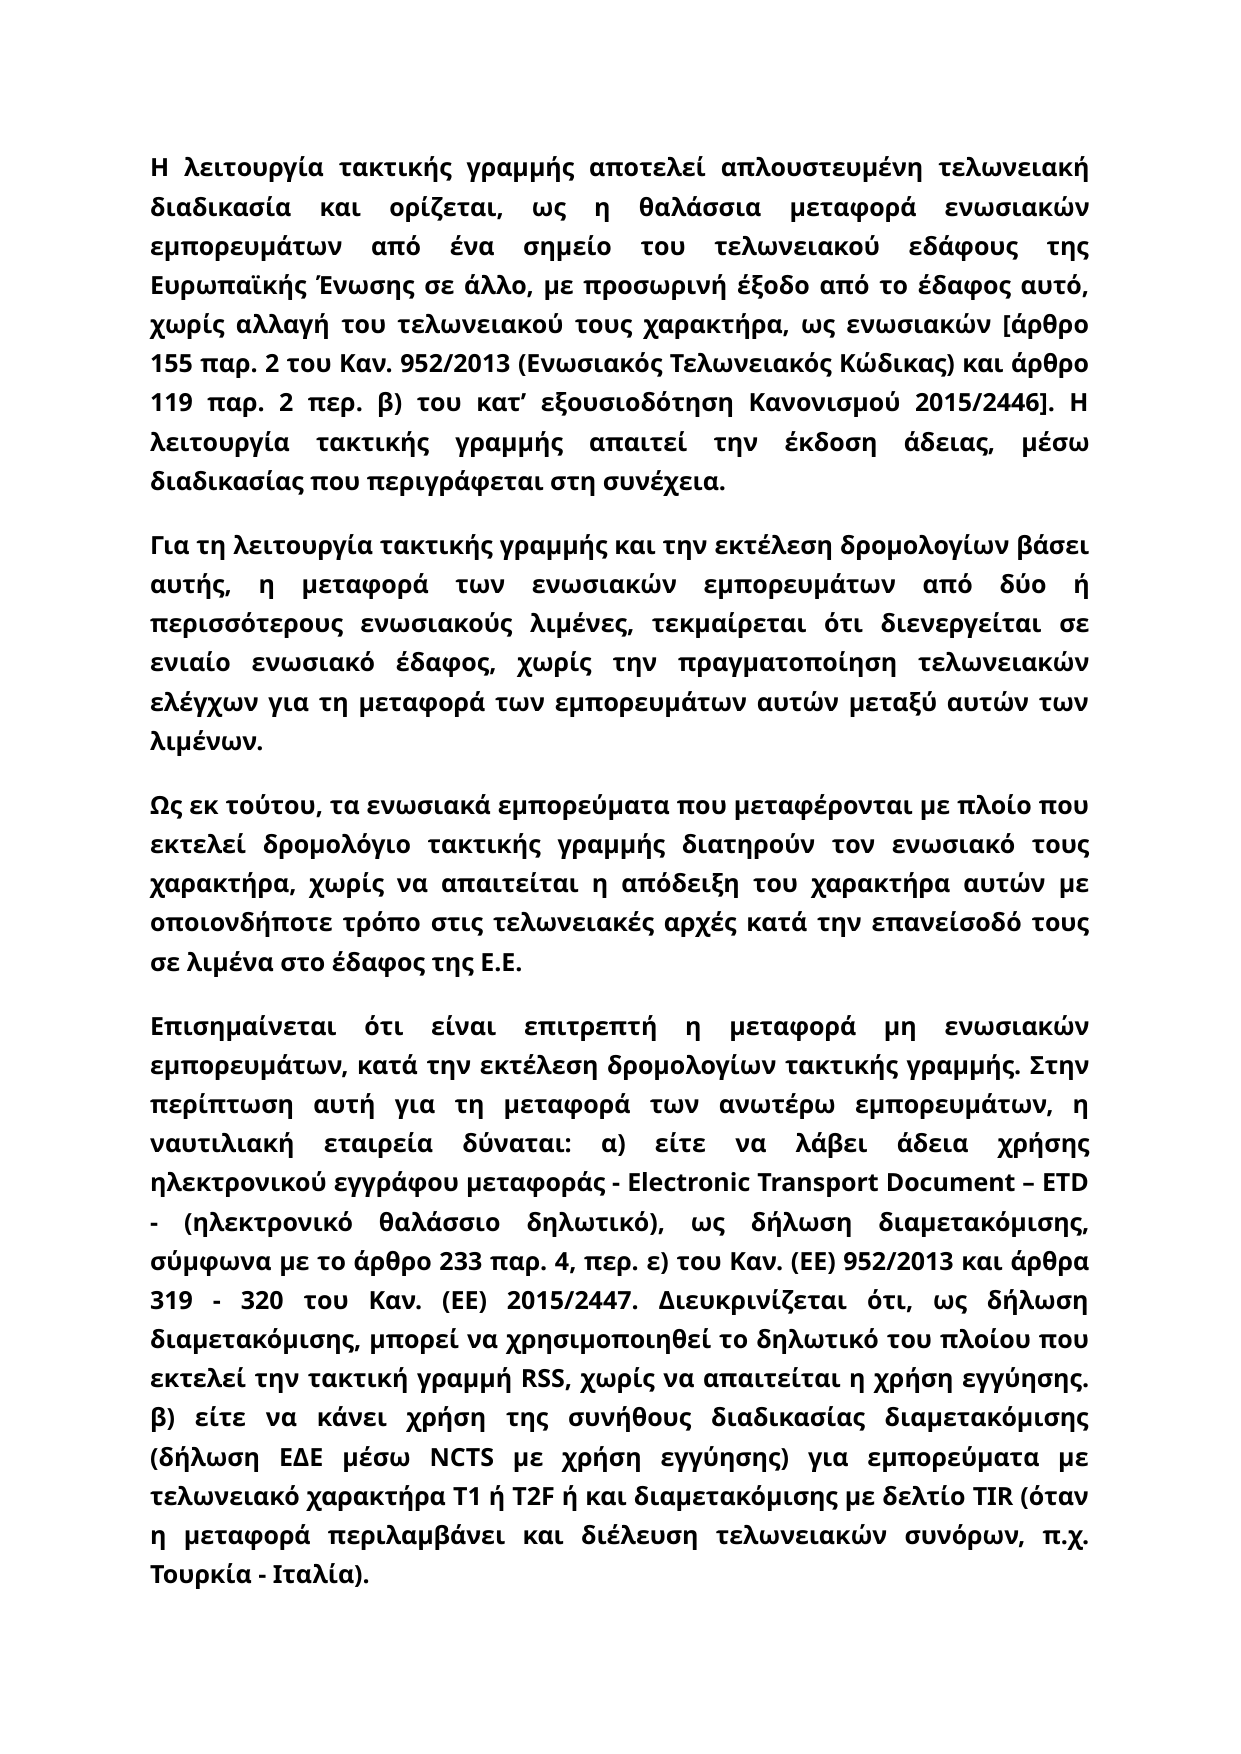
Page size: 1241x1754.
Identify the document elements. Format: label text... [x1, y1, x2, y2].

text Ως εκ τούτου, τα ενωσιακά εμπορεύματα που μεταφέρονται με πλοίο που εκτελεί δρομολόγιο τακτικής γραμμής διατηρούν τον ενωσιακό τους χαρακτήρα, χωρίς να απαιτείται η απόδειξη του χαρακτήρα αυτών με οποιονδήποτε τρόπο στις τελωνειακές αρχές κατά την επανείσοδό τους σε λιμένα στο έδαφος της Ε.Ε. [150, 787, 1090, 978]
text Η λειτουργία τακτικής γραμμής αποτελεί απλουστευμένη τελωνειακή διαδικασία και ορίζεται, ως η θαλάσσια μεταφορά ενωσιακών εμπορευμάτων από ένα σημείο του τελωνειακού εδάφους της Ευρωπαϊκής Ένωσης σε άλλο, με προσωρινή έξοδο από το έδαφος αυτό, χωρίς αλλαγή του τελωνειακού τους χαρακτήρα, ως ενωσιακών [άρθρο 155 παρ. 2 του Καν. 952/2013 (Ενωσιακός Τελωνειακός Κώδικας) και άρθρο 119 παρ. 2 περ. β) του κατ’ εξουσιοδότηση Κανονισμού 2015/2446]. Η λειτουργία τακτικής γραμμής απαιτεί την έκδοση άδειας, μέσω διαδικασίας που περιγράφεται στη συνέχεια. [150, 150, 1090, 497]
text Επισημαίνεται ότι είναι επιτρεπτή η μεταφορά μη ενωσιακών εμπορευμάτων, κατά την εκτέλεση δρομολογίων τακτικής γραμμής. Στην περίπτωση αυτή για τη μεταφορά των ανωτέρω εμπορευμάτων, η ναυτιλιακή εταιρεία δύναται: α) είτε να λάβει άδεια χρήσης ηλεκτρονικού εγγράφου μεταφοράς - Electronic Transport Document – ETD - (ηλεκτρονικό θαλάσσιο δηλωτικό), ως δήλωση διαμετακόμισης, σύμφωνα με το άρθρο 233 παρ. 4, περ. ε) του Καν. (ΕΕ) 952/2013 και άρθρα 319 - 320 του Καν. (ΕΕ) 2015/2447. Διευκρινίζεται ότι, ως δήλωση διαμετακόμισης, μπορεί να χρησιμοποιηθεί το δηλωτικό του πλοίου που εκτελεί την τακτική γραμμή RSS, χωρίς να απαιτείται η χρήση εγγύησης. β) είτε να κάνει χρήση της συνήθους διαδικασίας διαμετακόμισης (δήλωση ΕΔΕ μέσω NCTS με χρήση εγγύησης) για εμπορεύματα με τελωνειακό χαρακτήρα Τ1 ή T2F ή και διαμετακόμισης με δελτίο TIR (όταν η μεταφορά περιλαμβάνει και διέλευση τελωνειακών συνόρων, π.χ. Τουρκία - Ιταλία). [150, 1008, 1090, 1591]
text Για τη λειτουργία τακτικής γραμμής και την εκτέλεση δρομολογίων βάσει αυτής, η μεταφορά των ενωσιακών εμπορευμάτων από δύο ή περισσότερους ενωσιακούς λιμένες, τεκμαίρεται ότι διενεργείται σε ενιαίο ενωσιακό έδαφος, χωρίς την πραγματοποίηση τελωνειακών ελέγχων για τη μεταφορά των εμπορευμάτων αυτών μεταξύ αυτών των λιμένων. [150, 527, 1090, 757]
